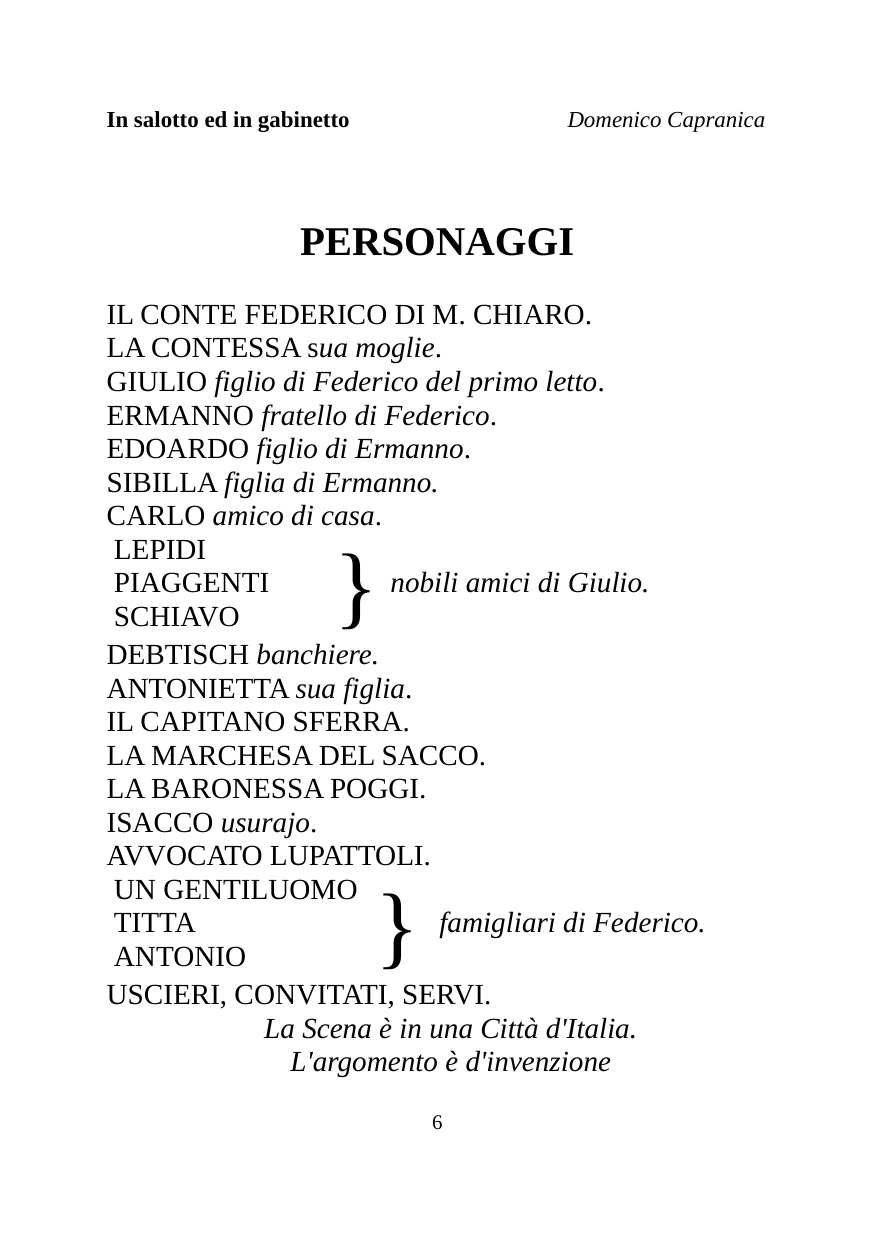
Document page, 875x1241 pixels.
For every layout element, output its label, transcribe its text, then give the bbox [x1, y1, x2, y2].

text IL CONTE FEDERICO DI M. CHIARO. [106, 297, 768, 331]
table_header LEPIDI [106, 532, 327, 565]
text LA CONTESSA sua moglie. [106, 331, 768, 364]
table_cell SCHIAVO [106, 599, 327, 637]
subtitle PERSONAGGI [106, 217, 768, 264]
text ISACCO usurajo. [106, 805, 768, 838]
text L'argomento è d'invenzione [136, 1044, 768, 1078]
text SIBILLA figlia di Ermanno. [106, 465, 768, 498]
text USCIERI, CONVITATI, SERVI. [106, 977, 768, 1011]
table_cell nobili amici di Giulio. [383, 565, 768, 599]
text ANTONIETTA sua figlia. [106, 671, 768, 704]
text IL CAPITANO SFERRA. [106, 704, 768, 738]
table_cell [383, 599, 768, 637]
text CARLO amico di casa. [106, 498, 768, 532]
text DEBTISCH banchiere. [106, 637, 768, 671]
table_cell ANTONIO [106, 939, 368, 977]
table_header [383, 532, 768, 565]
table_header } [327, 532, 383, 637]
text GIULIO figlio di Federico del primo letto. [106, 364, 768, 398]
table_cell famigliari di Federico. [432, 906, 768, 939]
text LA MARCHESA DEL SACCO. [106, 738, 768, 771]
table_header } [368, 872, 432, 977]
text LA BARONESSA POGGI. [106, 771, 768, 805]
text EDOARDO figlio di Ermanno. [106, 431, 768, 465]
table_header [432, 872, 768, 906]
text La Scena è in una Città d'Italia. [136, 1011, 768, 1044]
text ERMANNO fratello di Federico. [106, 398, 768, 431]
table_cell [432, 939, 768, 977]
table_cell PIAGGENTI [106, 565, 327, 599]
table_cell TITTA [106, 906, 368, 939]
table_header UN GENTILUOMO [106, 872, 368, 906]
text AVVOCATO LUPATTOLI. [106, 838, 768, 872]
